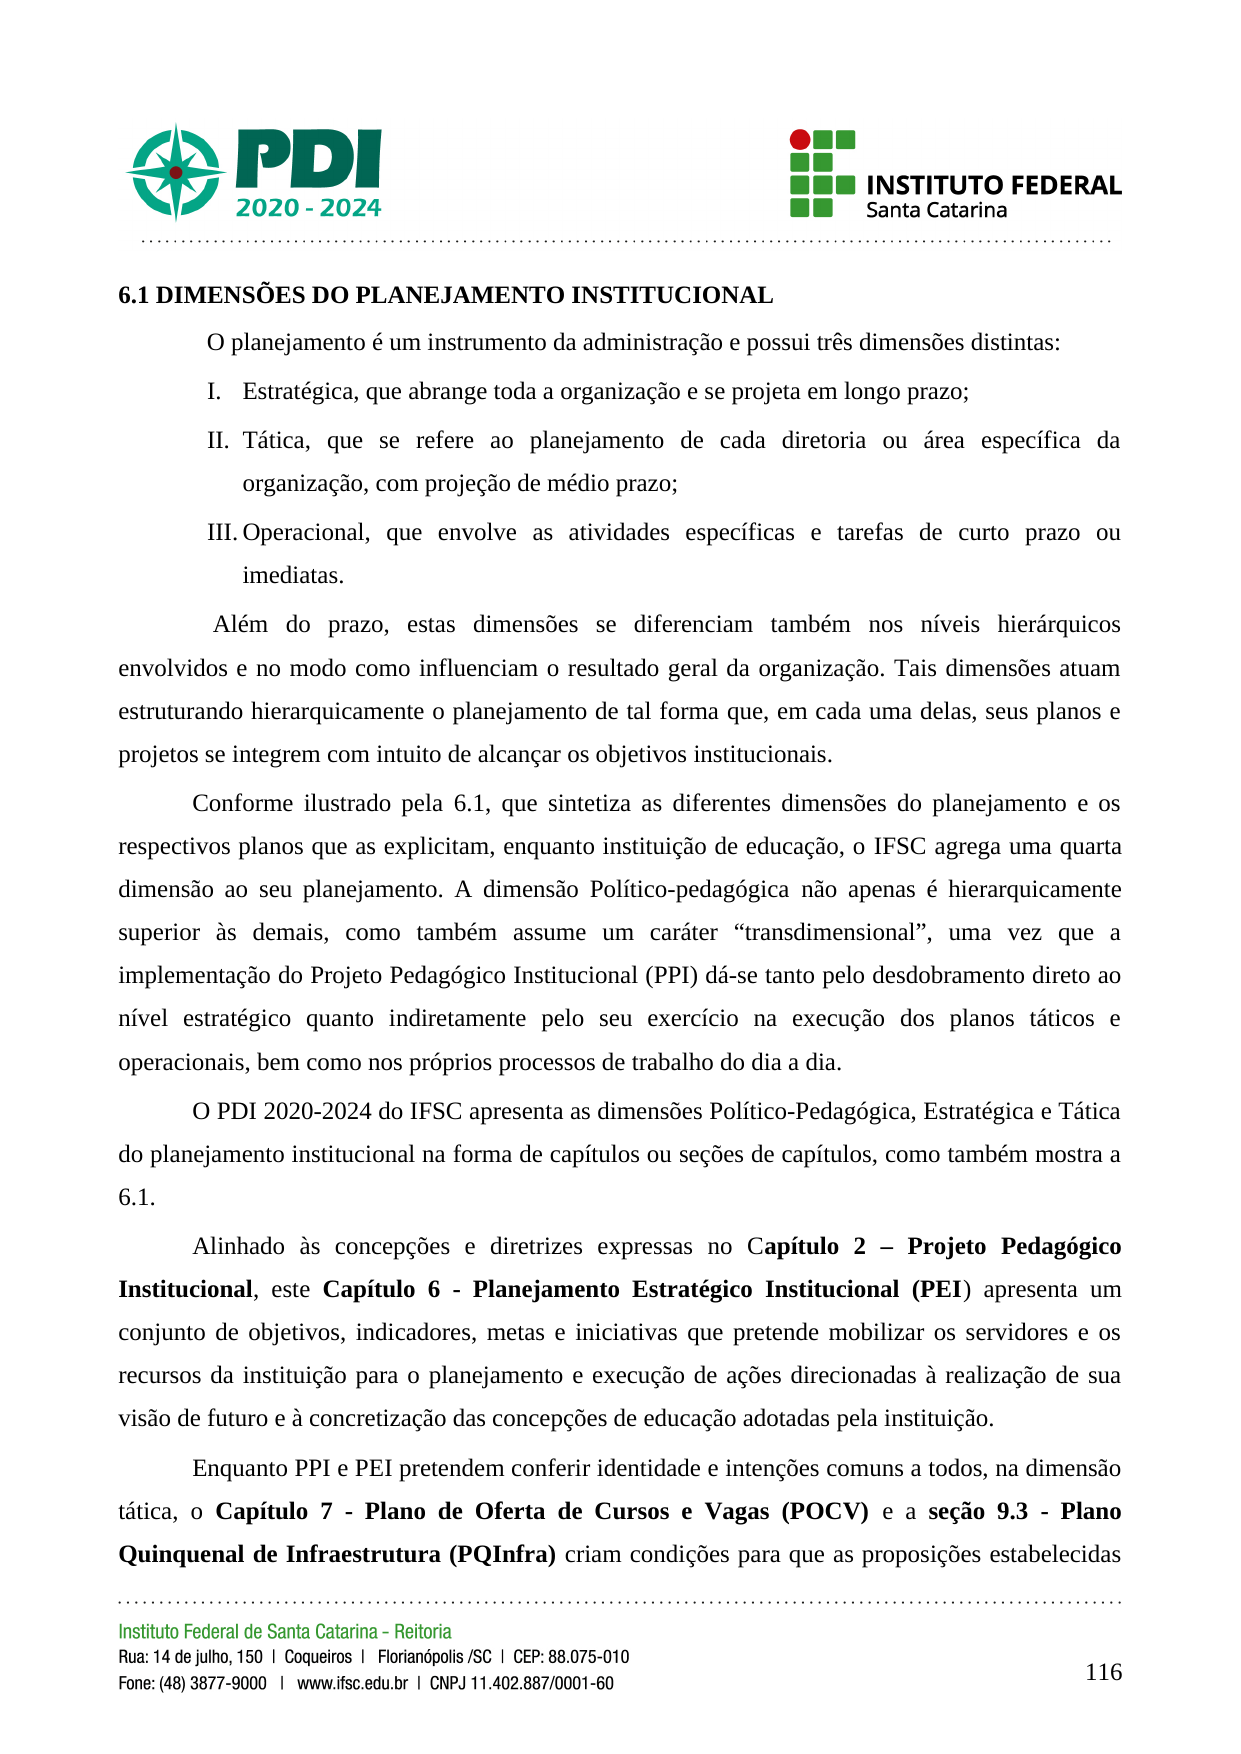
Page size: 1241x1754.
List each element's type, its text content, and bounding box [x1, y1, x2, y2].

list Tática, que se refere ao planejamento de cada diretoria ou área específica da organização, com projeção de médio prazo; [207, 425, 1122, 497]
text O planejamento é um instrumento da administração e possui três dimensões distintas: [118, 327, 1122, 356]
text O PDI 2020-2024 do IFSC apresenta as dimensões Político-Pedagógica, Estratégica e Tática do planejamento institucional na forma de capítulos ou seções de capítulos, como também mostra a Figura 6.1. [118, 1096, 1122, 1211]
picture [220, 1599, 1021, 1699]
picture [118, 118, 1122, 251]
text Conforme ilustrado pela Figura 6.1, que sintetiza as diferentes dimensões do planejamento e os respectivos planos que as explicitam, enquanto instituição de educação, o IFSC agrega uma quarta dimensão ao seu planejamento. A dimensão Político-pedagógica não apenas é hierarquicamente superior às demais, como também assume um caráter “transdimensional”, uma vez que a implementação do Projeto Pedagógico Institucional (PPI) dá-se tanto pelo desdobramento direto ao nível estratégico quanto indiretamente pelo seu exercício na execução dos planos táticos e operacionais, bem como nos próprios processos de trabalho do dia a dia. [118, 788, 1122, 1075]
text Alinhado às concepções e diretrizes expressas no Capítulo 2 – Projeto Pedagógico Institucional, este Capítulo 6 - Planejamento Estratégico Institucional (PEI) apresenta um conjunto de objetivos, indicadores, metas e iniciativas que pretende mobilizar os servidores e os recursos da instituição para o planejamento e execução de ações direcionadas à realização de sua visão de futuro e à concretização das concepções de educação adotadas pela instituição. [118, 1231, 1122, 1432]
text Além do prazo, estas dimensões se diferenciam também nos níveis hierárquicos envolvidos e no modo como influenciam o resultado geral da organização. Tais dimensões atuam estruturando hierarquicamente o planejamento de tal forma que, em cada uma delas, seus planos e projetos se integrem com intuito de alcançar os objetivos institucionais. [118, 609, 1122, 768]
list Estratégica, que abrange toda a organização e se projeta em longo prazo; [207, 376, 1122, 405]
text Enquanto PPI e PEI pretendem conferir identidade e intenções comuns a todos, na dimensão tática, o Capítulo 7 - Plano de Oferta de Cursos e Vagas (POCV) e a seção 9.3 - Plano Quinquenal de Infraestrutura (PQInfra) criam condições para que as proposições estabelecidas [118, 1453, 1122, 1568]
subtitle DIMENSÕES DO PLANEJAMENTO INSTITUCIONAL [118, 281, 1122, 309]
list Operacional, que envolve as atividades específicas e tarefas de curto prazo ou imediatas. [207, 517, 1122, 589]
